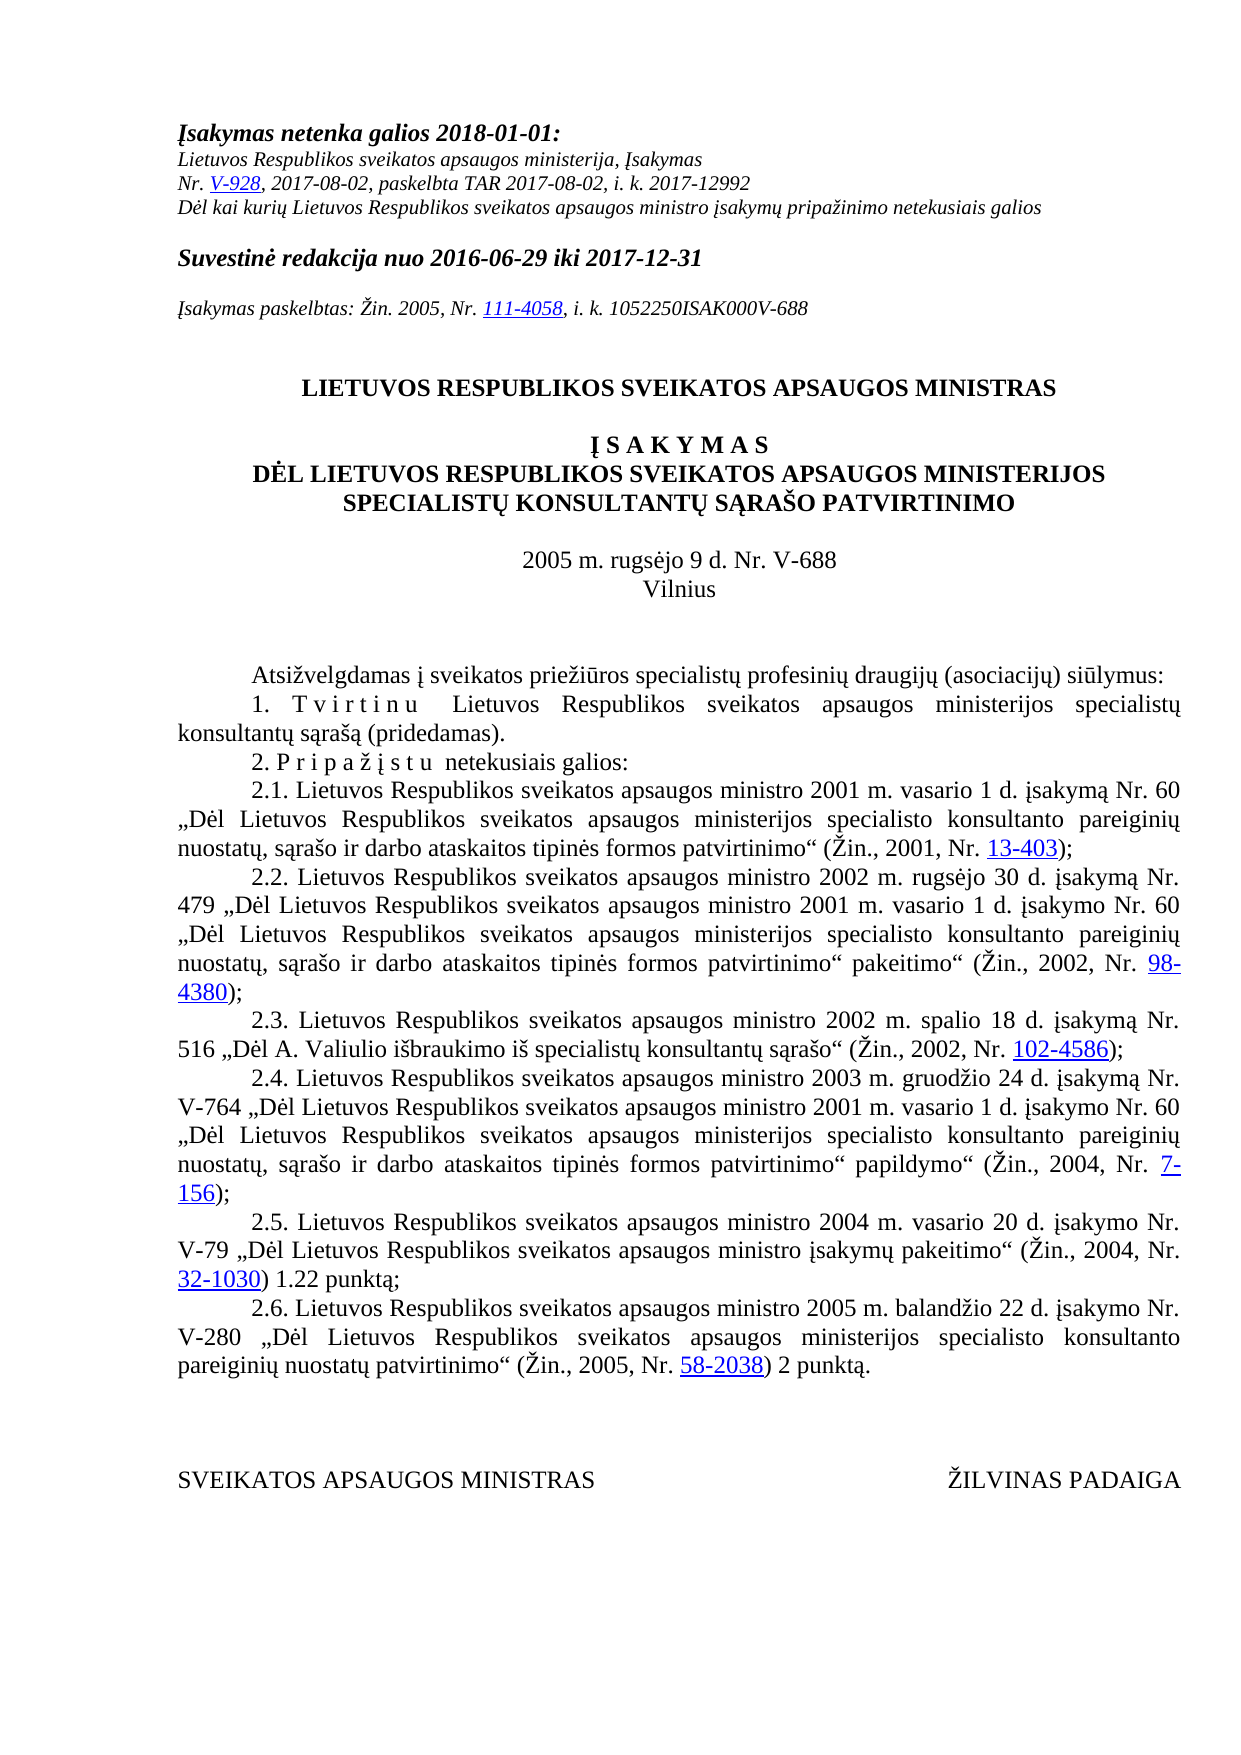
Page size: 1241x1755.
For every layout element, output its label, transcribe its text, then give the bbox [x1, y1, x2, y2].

text Įsakymas paskelbtas: Žin. 2005, Nr. 111-4058, i. k. 1052250ISAK000V-688 [177, 296, 1181, 320]
text 2.3. Lietuvos Respublikos sveikatos apsaugos ministro 2002 m. spalio 18 d. įsakymą Nr. 516 „Dėl A. Valiulio išbraukimo iš specialistų konsultantų sąrašo“ (Žin., 2002, Nr. 102-4586); [177, 1005, 1181, 1063]
text Suvestinė redakcija nuo 2016-06-29 iki 2017-12-31 [177, 243, 1181, 272]
text Į S A K Y M A S [177, 430, 1181, 459]
text 2.4. Lietuvos Respublikos sveikatos apsaugos ministro 2003 m. gruodžio 24 d. įsakymą Nr. V-764 „Dėl Lietuvos Respublikos sveikatos apsaugos ministro 2001 m. vasario 1 d. įsakymo Nr. 60 „Dėl Lietuvos Respublikos sveikatos apsaugos ministerijos specialisto konsultanto pareiginių nuostatų, sąrašo ir darbo ataskaitos tipinės formos patvirtinimo“ papildymo“ (Žin., 2004, Nr. 7-156); [177, 1063, 1181, 1207]
text DĖL LIETUVOS RESPUBLIKOS SVEIKATOS APSAUGOS MINISTERIJOS SPECIALISTŲ KONSULTANTŲ SĄRAŠO PATVIRTINIMO [177, 459, 1181, 517]
text Atsižvelgdamas į sveikatos priežiūros specialistų profesinių draugijų (asociacijų) siūlymus: [177, 660, 1181, 689]
text Nr. V-928, 2017-08-02, paskelbta TAR 2017-08-02, i. k. 2017-12992 [177, 171, 1181, 195]
text SVEIKATOS APSAUGOS MINISTRAS ŽILVINAS PADAIGA [177, 1465, 1181, 1494]
text 2.1. Lietuvos Respublikos sveikatos apsaugos ministro 2001 m. vasario 1 d. įsakymą Nr. 60 „Dėl Lietuvos Respublikos sveikatos apsaugos ministerijos specialisto konsultanto pareiginių nuostatų, sąrašo ir darbo ataskaitos tipinės formos patvirtinimo“ (Žin., 2001, Nr. 13-403); [177, 775, 1181, 862]
text LIETUVOS RESPUBLIKOS SVEIKATOS APSAUGOS MINISTRAS [177, 373, 1181, 402]
text 2. Pripažįstu netekusiais galios: [177, 747, 1181, 775]
text Įsakymas netenka galios 2018-01-01: [177, 118, 1181, 147]
text 2.6. Lietuvos Respublikos sveikatos apsaugos ministro 2005 m. balandžio 22 d. įsakymo Nr. V-280 „Dėl Lietuvos Respublikos sveikatos apsaugos ministerijos specialisto konsultanto pareiginių nuostatų patvirtinimo“ (Žin., 2005, Nr. 58-2038) 2 punktą. [177, 1293, 1181, 1379]
text 2005 m. rugsėjo 9 d. Nr. V-688 [177, 545, 1181, 574]
text 2.5. Lietuvos Respublikos sveikatos apsaugos ministro 2004 m. vasario 20 d. įsakymo Nr. V-79 „Dėl Lietuvos Respublikos sveikatos apsaugos ministro įsakymų pakeitimo“ (Žin., 2004, Nr. 32-1030) 1.22 punktą; [177, 1207, 1181, 1293]
text 1. Tvirtinu Lietuvos Respublikos sveikatos apsaugos ministerijos specialistų konsultantų sąrašą (pridedamas). [177, 689, 1181, 747]
text Vilnius [177, 574, 1181, 603]
text Dėl kai kurių Lietuvos Respublikos sveikatos apsaugos ministro įsakymų pripažinimo netekusiais galios [177, 195, 1181, 219]
text 2.2. Lietuvos Respublikos sveikatos apsaugos ministro 2002 m. rugsėjo 30 d. įsakymą Nr. 479 „Dėl Lietuvos Respublikos sveikatos apsaugos ministro 2001 m. vasario 1 d. įsakymo Nr. 60 „Dėl Lietuvos Respublikos sveikatos apsaugos ministerijos specialisto konsultanto pareiginių nuostatų, sąrašo ir darbo ataskaitos tipinės formos patvirtinimo“ pakeitimo“ (Žin., 2002, Nr. 98-4380); [177, 862, 1181, 1005]
text Lietuvos Respublikos sveikatos apsaugos ministerija, Įsakymas [177, 147, 1181, 171]
